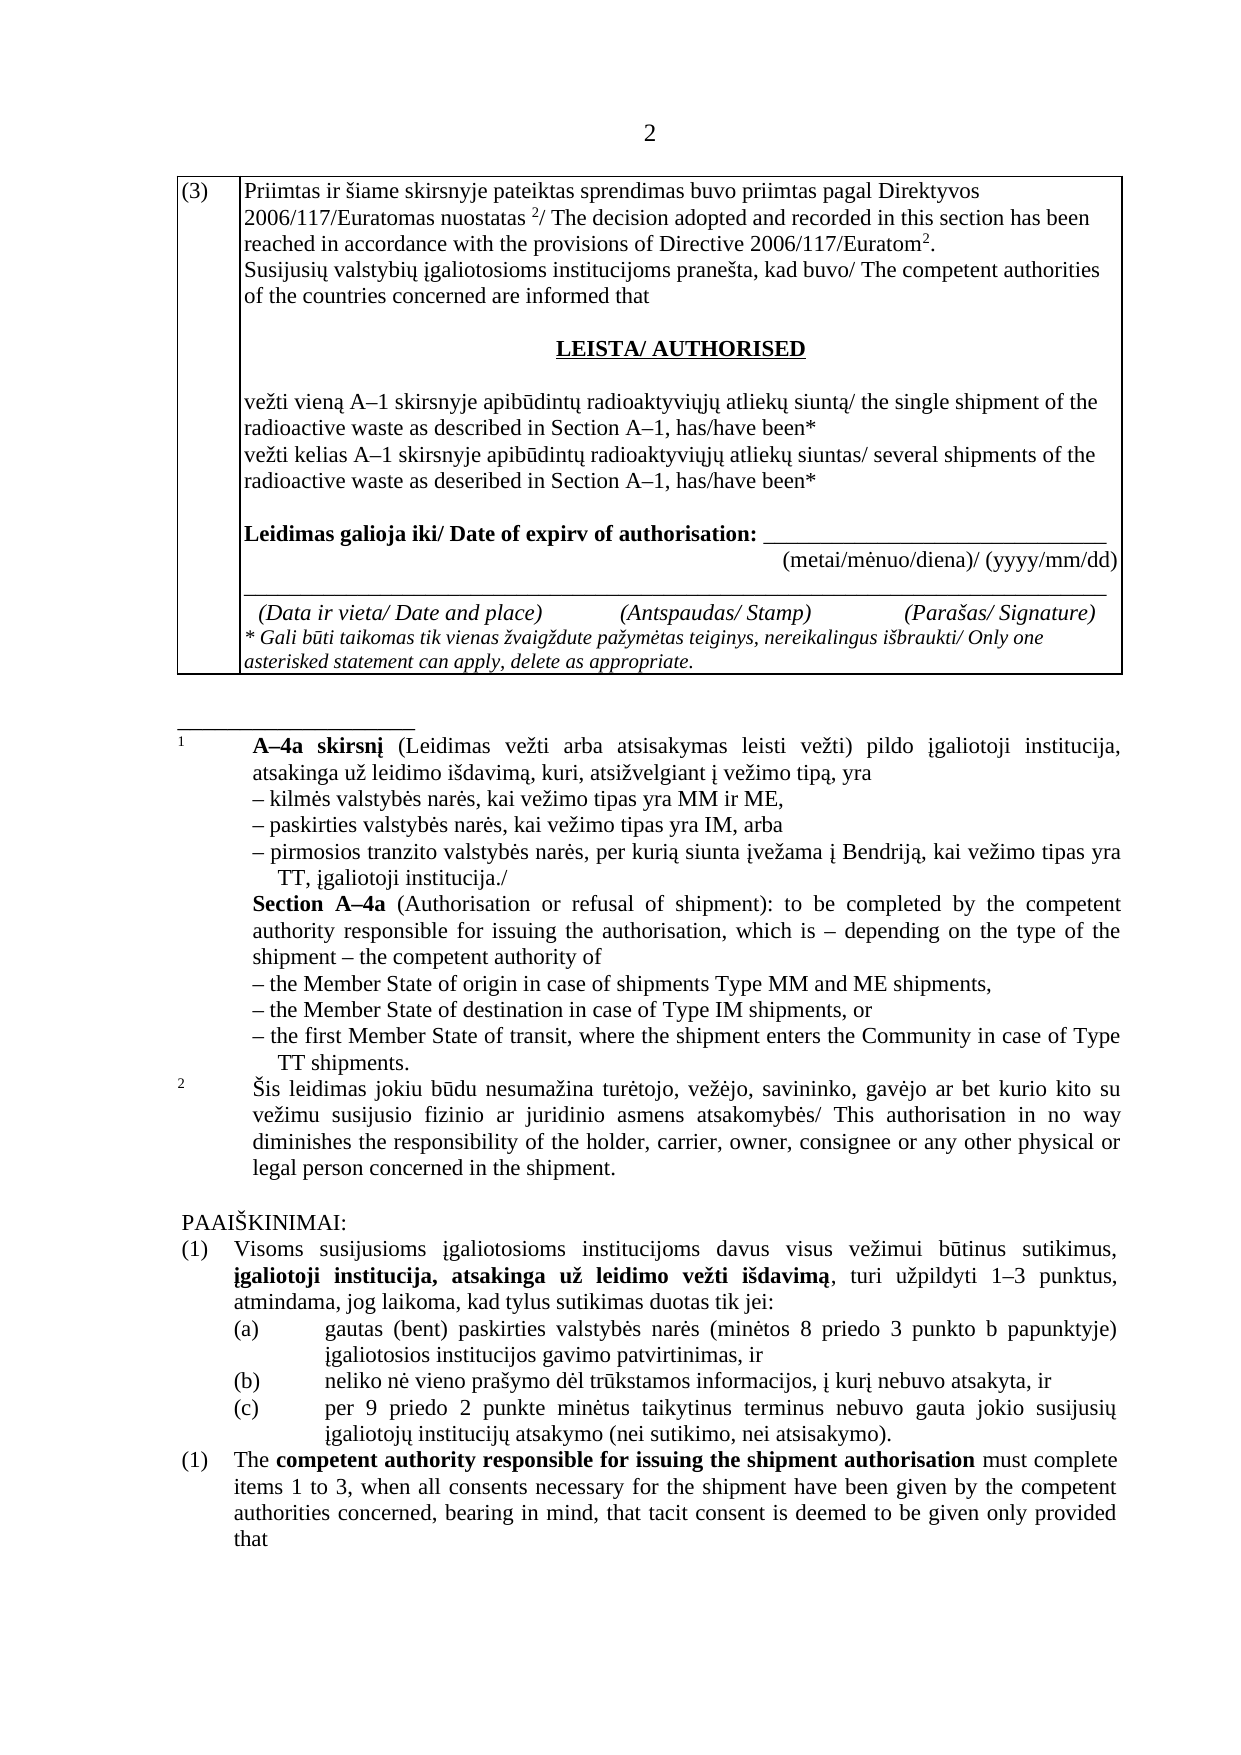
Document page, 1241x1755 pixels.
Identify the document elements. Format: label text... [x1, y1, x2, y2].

text – pirmosios tranzito valstybės narės, per kurią siunta įvežama į Bendriją, kai vežimo tipas yra TT, įgaliotoji institucija./ [252, 838, 1122, 891]
table_cell per 9 priedo 2 punkte minėtus taikytinus terminus nebuvo gauta jokio susijusių įgaliotojų institucijų atsakymo (nei sutikimo, nei atsisakymo). [320, 1394, 1122, 1446]
text – paskirties valstybės narės, kai vežimo tipas yra IM, arba [252, 811, 1122, 838]
text – kilmės valstybės narės, kai vežimo tipas yra MM ir ME, [252, 785, 1122, 811]
text Section A–4a (Authorisation or refusal of shipment): to be completed by the competent authority responsible for issuing the authorisation, which is – depending on the type of the shipment – the competent authority of [252, 891, 1122, 969]
text 2 Šis leidimas jokiu būdu nesumažina turėtojo, vežėjo, savininko, gavėjo ar bet kurio kito su vežimu susijusio fizinio ar juridinio asmens atsakomybės/ This authorisation in no way diminishes the responsibility of the holder, carrier, owner, consignee or any other physical or legal person concerned in the shipment. [177, 1075, 1122, 1180]
table_cell (a) [229, 1315, 320, 1367]
table_cell The competent authority responsible for issuing the shipment authorisation must complete items 1 to 3, when all consents necessary for the shipment have been given by the competent authorities concerned, bearing in mind, that tacit consent is deemed to be given only provided that [229, 1446, 1122, 1552]
text 1 A–4a skirsnį (Leidimas vežti arba atsisakymas leisti vežti) pildo įgaliotoji institucija, atsakinga už leidimo išdavimą, kuri, atsižvelgiant į vežimo tipą, yra [177, 732, 1122, 785]
text – the first Member State of transit, where the shipment enters the Community in case of Type TT shipments. [252, 1022, 1122, 1075]
text ___________________ [177, 704, 1122, 732]
table_cell (1) [177, 1236, 229, 1446]
text – the Member State of destination in case of Type IM shipments, or [252, 996, 1122, 1022]
table_header PAAIŠKINIMAI: [177, 1209, 1122, 1236]
table_cell (3) [178, 177, 239, 673]
table_cell neliko nė vieno prašymo dėl trūkstamos informacijos, į kurį nebuvo atsakyta, ir [320, 1367, 1122, 1394]
text – the Member State of origin in case of shipments Type MM and ME shipments, [252, 969, 1122, 996]
table_cell Priimtas ir šiame skirsnyje pateiktas sprendimas buvo priimtas pagal Direktyvos 2006/117/Euratomas nuostatas 2/ The decision adopted and recorded in this section has been reached in accordance with the provisions of Directive 2006/117/Euratom2. Susijusių valstybių įgaliotosioms institucijoms pranešta, kad buvo/ The competent authorities of the countries concerned are informed that LEISTA/ AUTHORISED vežti vieną A–1 skirsnyje apibūdintų radioaktyviųjų atliekų siuntą/ the single shipment of the radioactive waste as described in Section A–1, has/have been* vežti kelias A–1 skirsnyje apibūdintų radioaktyviųjų atliekų siuntas/ several shipments of the radioactive waste as deseribed in Section A–1, has/have been* Leidimas galioja iki/ Date of expirv of authorisation: (metai/mėnuo/diena)/ (yyyy/mm/dd) _ (Data ir vieta/ Date and place) (Antspaudas/ Stamp) (Parašas/ Signature) * Gali būti taikomas tik vienas žvaigždute pažymėtas teiginys, nereikalingus išbraukti/ Only one asterisked statement can apply, delete as appropriate. [241, 177, 1121, 673]
table_cell gautas (bent) paskirties valstybės narės (minėtos 8 priedo 3 punkto b papunktyje) įgaliotosios institucijos gavimo patvirtinimas, ir [320, 1315, 1122, 1367]
table_cell (1) [177, 1446, 229, 1552]
table_cell (c) [229, 1394, 320, 1446]
table_cell (b) [229, 1367, 320, 1394]
table_cell Visoms susijusioms įgaliotosioms institucijoms davus visus vežimui būtinus sutikimus, įgaliotoji institucija, atsakinga už leidimo vežti išdavimą, turi užpildyti 1–3 punktus, atmindama, jog laikoma, kad tylus sutikimas duotas tik jei: [229, 1236, 1122, 1314]
